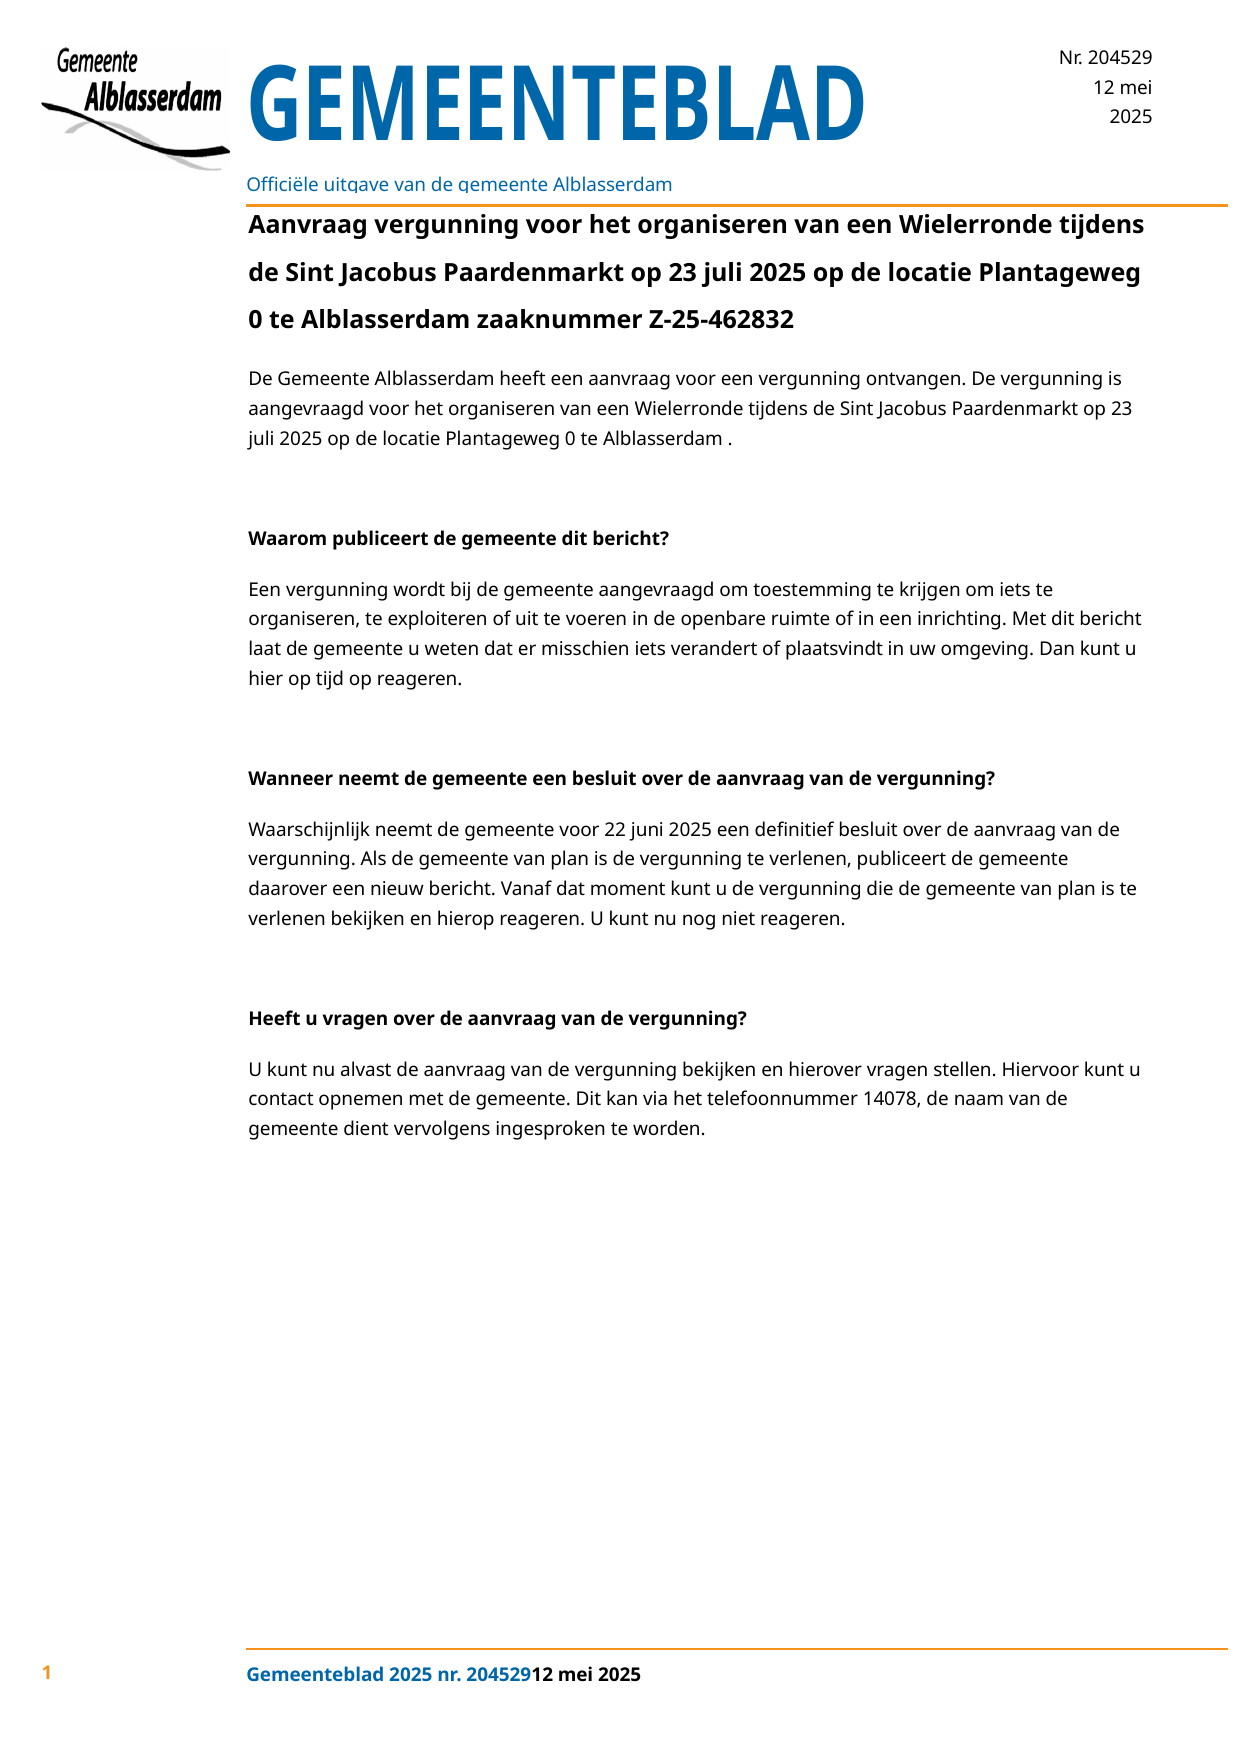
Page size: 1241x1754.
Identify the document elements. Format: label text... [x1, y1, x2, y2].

text Waarschijnlijk neemt de gemeente voor 22 juni 2025 een definitief besluit over de aanvraag van de vergunning. Als de gemeente van plan is de vergunning te verlenen, publiceert de gemeente daarover een nieuw bericht. Vanaf dat moment kunt u de vergunning die de gemeente van plan is te verlenen bekijken en hierop reageren. U kunt nu nog niet reageren. [248, 816, 1152, 930]
text Aanvraag vergunning voor het organiseren van een Wielerronde tijdens de Sint Jacobus Paardenmarkt op 23 juli 2025 op de locatie Plantageweg 0 te Alblasserdam zaaknummer Z-25-462832 [248, 207, 1152, 336]
picture [41, 47, 231, 172]
text Wanneer neemt de gemeente een besluit over de aanvraag van de vergunning? [248, 766, 1152, 791]
text Een vergunning wordt bij de gemeente aangevraagd om toestemming te krijgen om iets te organiseren, te exploiteren of uit te voeren in de openbare ruimte of in een inrichting. Met dit bericht laat de gemeente u weten dat er misschien iets verandert of plaatsvindt in uw omgeving. Dan kunt u hier op tijd op reageren. [248, 576, 1152, 690]
text Waarom publiceert de gemeente dit bericht? [248, 526, 1152, 551]
text U kunt nu alvast de aanvraag van de vergunning bekijken en hierover vragen stellen. Hiervoor kunt u contact opnemen met de gemeente. Dit kan via het telefoonnummer 14078, de naam van de gemeente dient vervolgens ingesproken te worden. [248, 1056, 1152, 1141]
text Heeft u vragen over de aanvraag van de vergunning? [248, 1006, 1152, 1031]
text De Gemeente Alblasserdam heeft een aanvraag voor een vergunning ontvangen. De vergunning is aangevraagd voor het organiseren van een Wielerronde tijdens de Sint Jacobus Paardenmarkt op 23 juli 2025 op de locatie Plantageweg 0 te Alblasserdam . [248, 366, 1152, 450]
